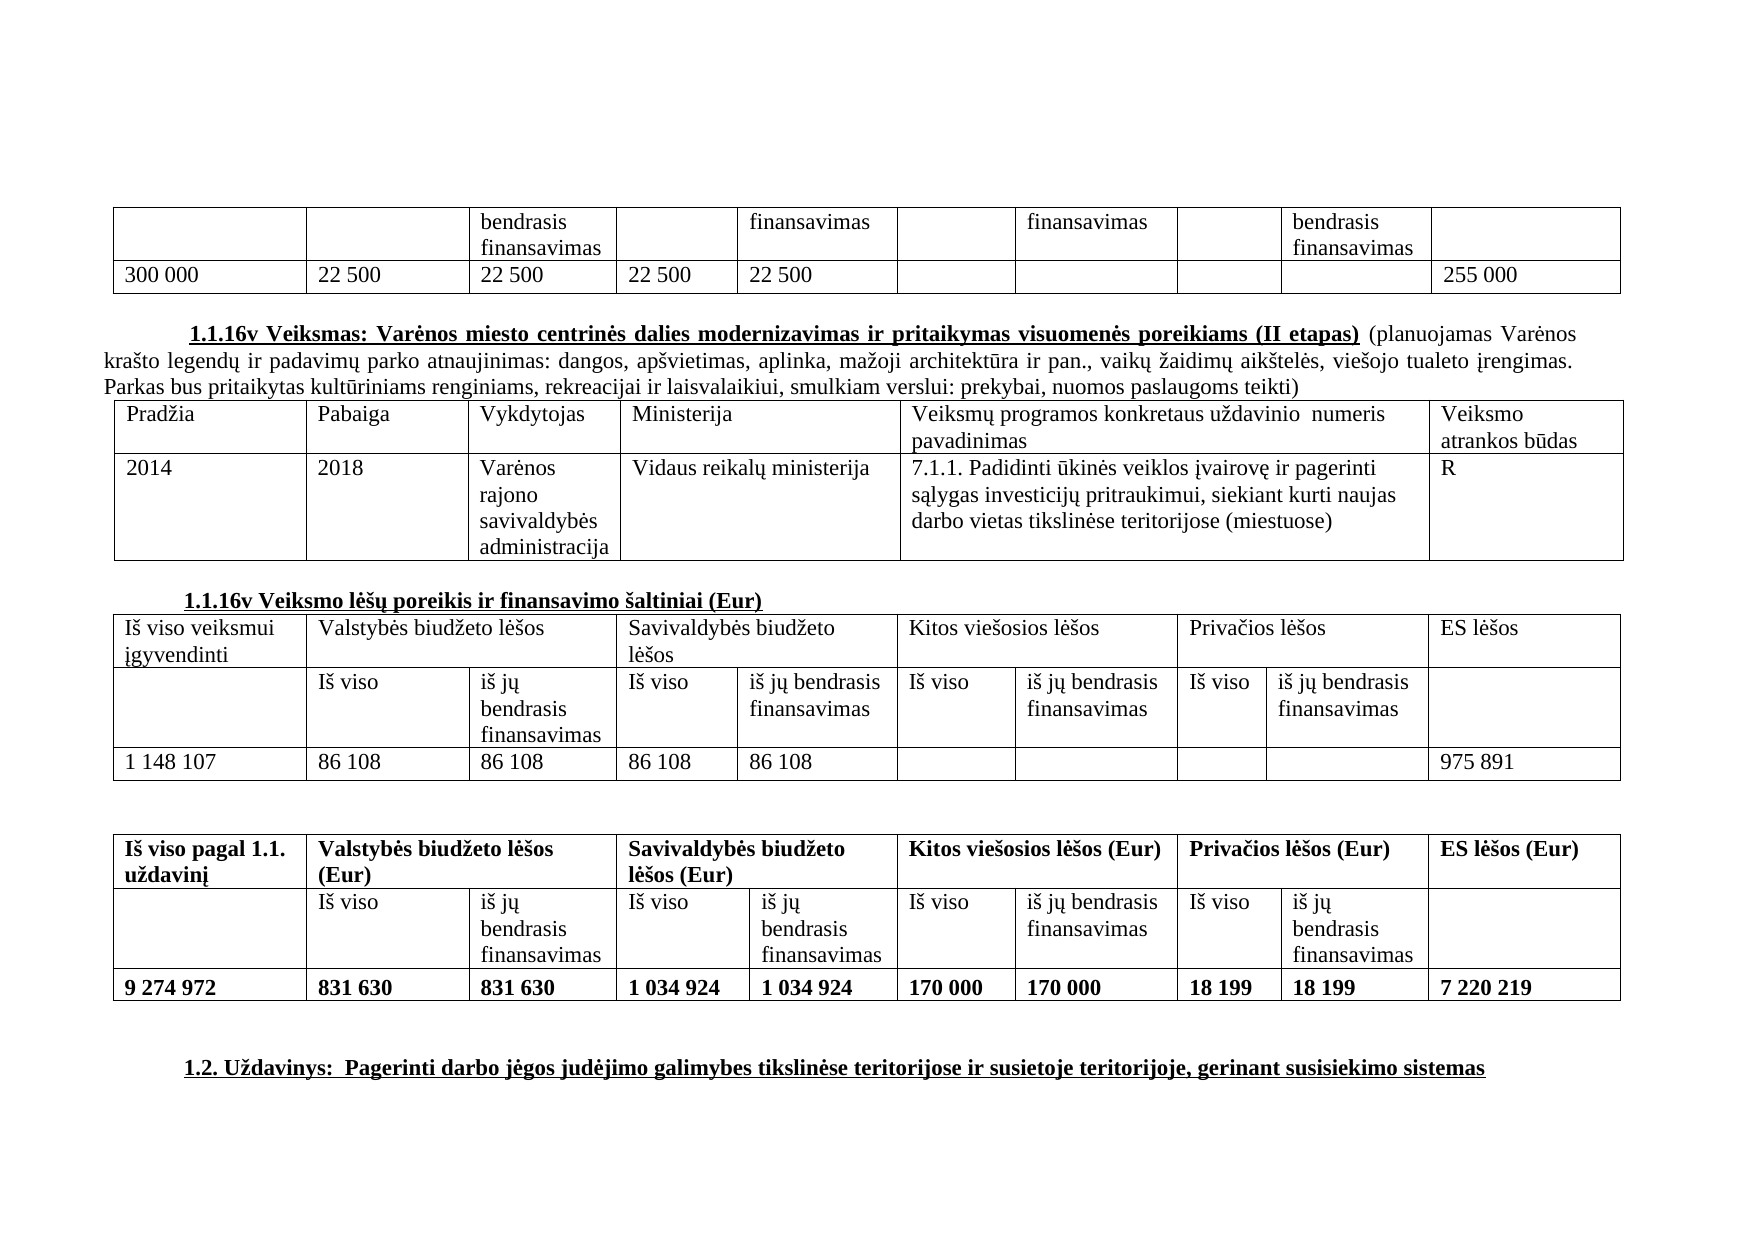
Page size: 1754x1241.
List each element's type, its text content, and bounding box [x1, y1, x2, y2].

table_cell Iš viso [1178, 668, 1266, 747]
text 1.1.16v Veiksmas: Varėnos miesto centrinės dalies modernizavimas ir pritaikymas visuomenės poreikiams (II etapas) (planuojamas Varėnos krašto legendų ir padavimų parko atnaujinimas: dangos, apšvietimas, aplinka, mažoji architektūra ir pan., vaikų žaidimų aikštelės, viešojo tualeto įrengimas. Parkas bus pritaikytas kultūriniams renginiams, rekreacijai ir laisvalaikiui, smulkiam verslui: prekybai, nuomos paslaugoms teikti) [103, 320, 1577, 399]
table_cell iš jų bendrasis finansavimas [1016, 668, 1177, 747]
table_cell [898, 208, 1015, 260]
table_header Savivaldybės biudžeto lėšos (Eur) [617, 835, 897, 887]
table_cell 975 891 [1429, 748, 1620, 780]
table_cell 2018 [307, 454, 468, 560]
table_cell [114, 889, 306, 967]
table_cell Varėnos rajono savivaldybės administracija [469, 454, 620, 560]
table_cell Iš viso [307, 668, 469, 747]
table_cell 22 500 [738, 261, 897, 293]
table_header Veiksmo atrankos būdas [1430, 401, 1623, 453]
table_header Veiksmų programos konkretaus uždavinio numeris pavadinimas [901, 401, 1429, 453]
table_cell [114, 208, 306, 260]
text 1.2. Uždavinys: Pagerinti darbo jėgos judėjimo galimybes tikslinėse teritorijose ir susietoje teritorijoje, gerinant susisiekimo sistemas [103, 1054, 1577, 1080]
table_cell [1178, 748, 1266, 780]
table_cell 7.1.1. Padidinti ūkinės veiklos įvairovę ir pagerinti sąlygas investicijų pritraukimui, siekiant kurti naujas darbo vietas tikslinėse teritorijose (miestuose) [901, 454, 1429, 560]
table_cell iš jų bendrasis finansavimas [1282, 889, 1428, 967]
table_cell iš jų bendrasis finansavimas [470, 889, 616, 967]
table_cell R [1430, 454, 1623, 560]
table_cell iš jų bendrasis finansavimas [470, 668, 616, 747]
table_cell 170 000 [898, 969, 1015, 1000]
table_cell [1267, 748, 1428, 780]
table_cell 1 034 924 [617, 969, 749, 1000]
table_cell [1016, 261, 1177, 293]
table_cell 18 199 [1282, 969, 1428, 1000]
table_cell Iš viso [1178, 889, 1281, 967]
table_cell 170 000 [1016, 969, 1177, 1000]
table_cell 300 000 [114, 261, 306, 293]
table_cell 86 108 [470, 748, 616, 780]
table_cell iš jų bendrasis finansavimas [1267, 668, 1428, 747]
table_cell [307, 208, 469, 260]
table_header Kitos viešosios lėšos [898, 615, 1177, 667]
table_header Savivaldybės biudžeto lėšos [617, 615, 897, 667]
table_header Iš viso veiksmui įgyvendinti [114, 615, 306, 667]
table_cell 255 000 [1432, 261, 1620, 293]
table_cell [1429, 668, 1620, 747]
table_cell [617, 208, 737, 260]
table_cell finansavimas [738, 208, 897, 260]
table_cell iš jų bendrasis finansavimas [1016, 889, 1177, 967]
table_header Vykdytojas [469, 401, 620, 453]
table_cell 22 500 [307, 261, 469, 293]
table_header Valstybės biudžeto lėšos [307, 615, 616, 667]
table_cell Iš viso [898, 889, 1015, 967]
table_cell [1016, 748, 1177, 780]
table_cell 22 500 [617, 261, 737, 293]
table_header Privačios lėšos (Eur) [1178, 835, 1428, 887]
table_cell iš jų bendrasis finansavimas [738, 668, 897, 747]
table_header ES lėšos [1429, 615, 1620, 667]
table_cell Iš viso [898, 668, 1015, 747]
table_cell [114, 668, 306, 747]
table_cell [1429, 889, 1620, 967]
table_header Valstybės biudžeto lėšos (Eur) [307, 835, 616, 887]
table_cell Iš viso [307, 889, 469, 967]
table_cell [1178, 261, 1281, 293]
table_cell 831 630 [470, 969, 616, 1000]
table_cell 86 108 [617, 748, 737, 780]
table_cell [898, 748, 1015, 780]
table_cell [1432, 208, 1620, 260]
table_cell 1 034 924 [750, 969, 897, 1000]
table_cell iš jų bendrasis finansavimas [750, 889, 897, 967]
text 1.1.16v Veiksmo lėšų poreikis ir finansavimo šaltiniai (Eur) [103, 587, 1577, 613]
table_header Pabaiga [307, 401, 468, 453]
table_cell [1178, 208, 1281, 260]
table_cell 831 630 [307, 969, 469, 1000]
table_header Ministerija [621, 401, 900, 453]
table_cell Iš viso [617, 668, 737, 747]
table_cell bendrasis finansavimas [470, 208, 616, 260]
table_header Privačios lėšos [1178, 615, 1428, 667]
table_header Iš viso pagal 1.1. uždavinį [114, 835, 306, 887]
table_cell finansavimas [1016, 208, 1177, 260]
table_cell Vidaus reikalų ministerija [621, 454, 900, 560]
table_cell 18 199 [1178, 969, 1281, 1000]
table_header ES lėšos (Eur) [1429, 835, 1620, 887]
table_cell [898, 261, 1015, 293]
table_cell 9 274 972 [114, 969, 306, 1000]
table_cell 1 148 107 [114, 748, 306, 780]
table_cell [1282, 261, 1431, 293]
table_header Kitos viešosios lėšos (Eur) [898, 835, 1177, 887]
table_cell 2014 [115, 454, 306, 560]
table_cell 22 500 [470, 261, 616, 293]
table_cell Iš viso [617, 889, 749, 967]
table_cell 7 220 219 [1429, 969, 1620, 1000]
table_cell 86 108 [738, 748, 897, 780]
table_header Pradžia [115, 401, 306, 453]
table_cell bendrasis finansavimas [1282, 208, 1431, 260]
table_cell 86 108 [307, 748, 469, 780]
